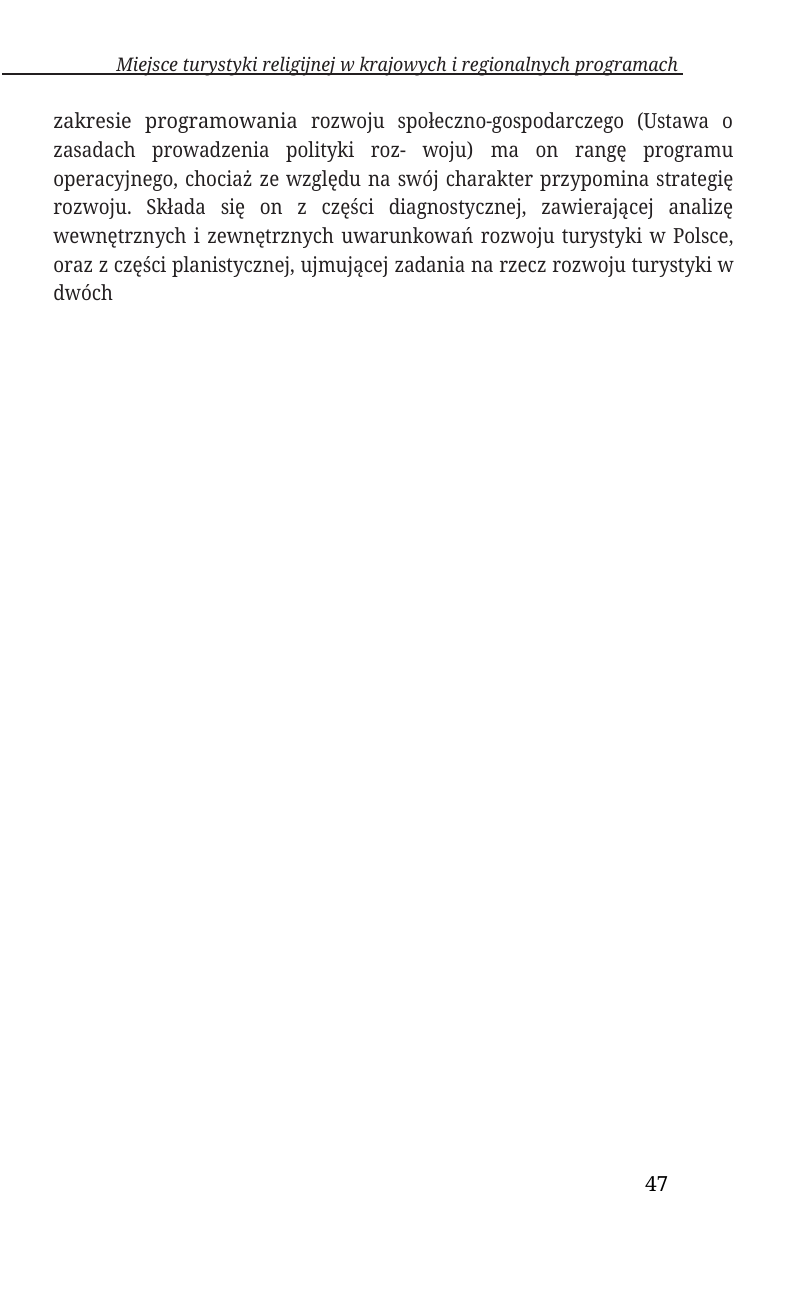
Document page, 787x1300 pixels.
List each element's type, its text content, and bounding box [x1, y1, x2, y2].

text zakresie programowania rozwoju społeczno-gospodarczego (Ustawa o zasadach prowadzenia polityki roz- woju) ma on rangę programu operacyjnego, chociaż ze względu na swój charakter przypomina strategię rozwoju. Składa się on z części diagnostycznej, zawierającej analizę wewnętrznych i zewnętrznych uwarunkowań rozwoju turystyki w Polsce, oraz z części planistycznej, ujmującej zadania na rzecz rozwoju turystyki w dwóch [53, 107, 734, 307]
